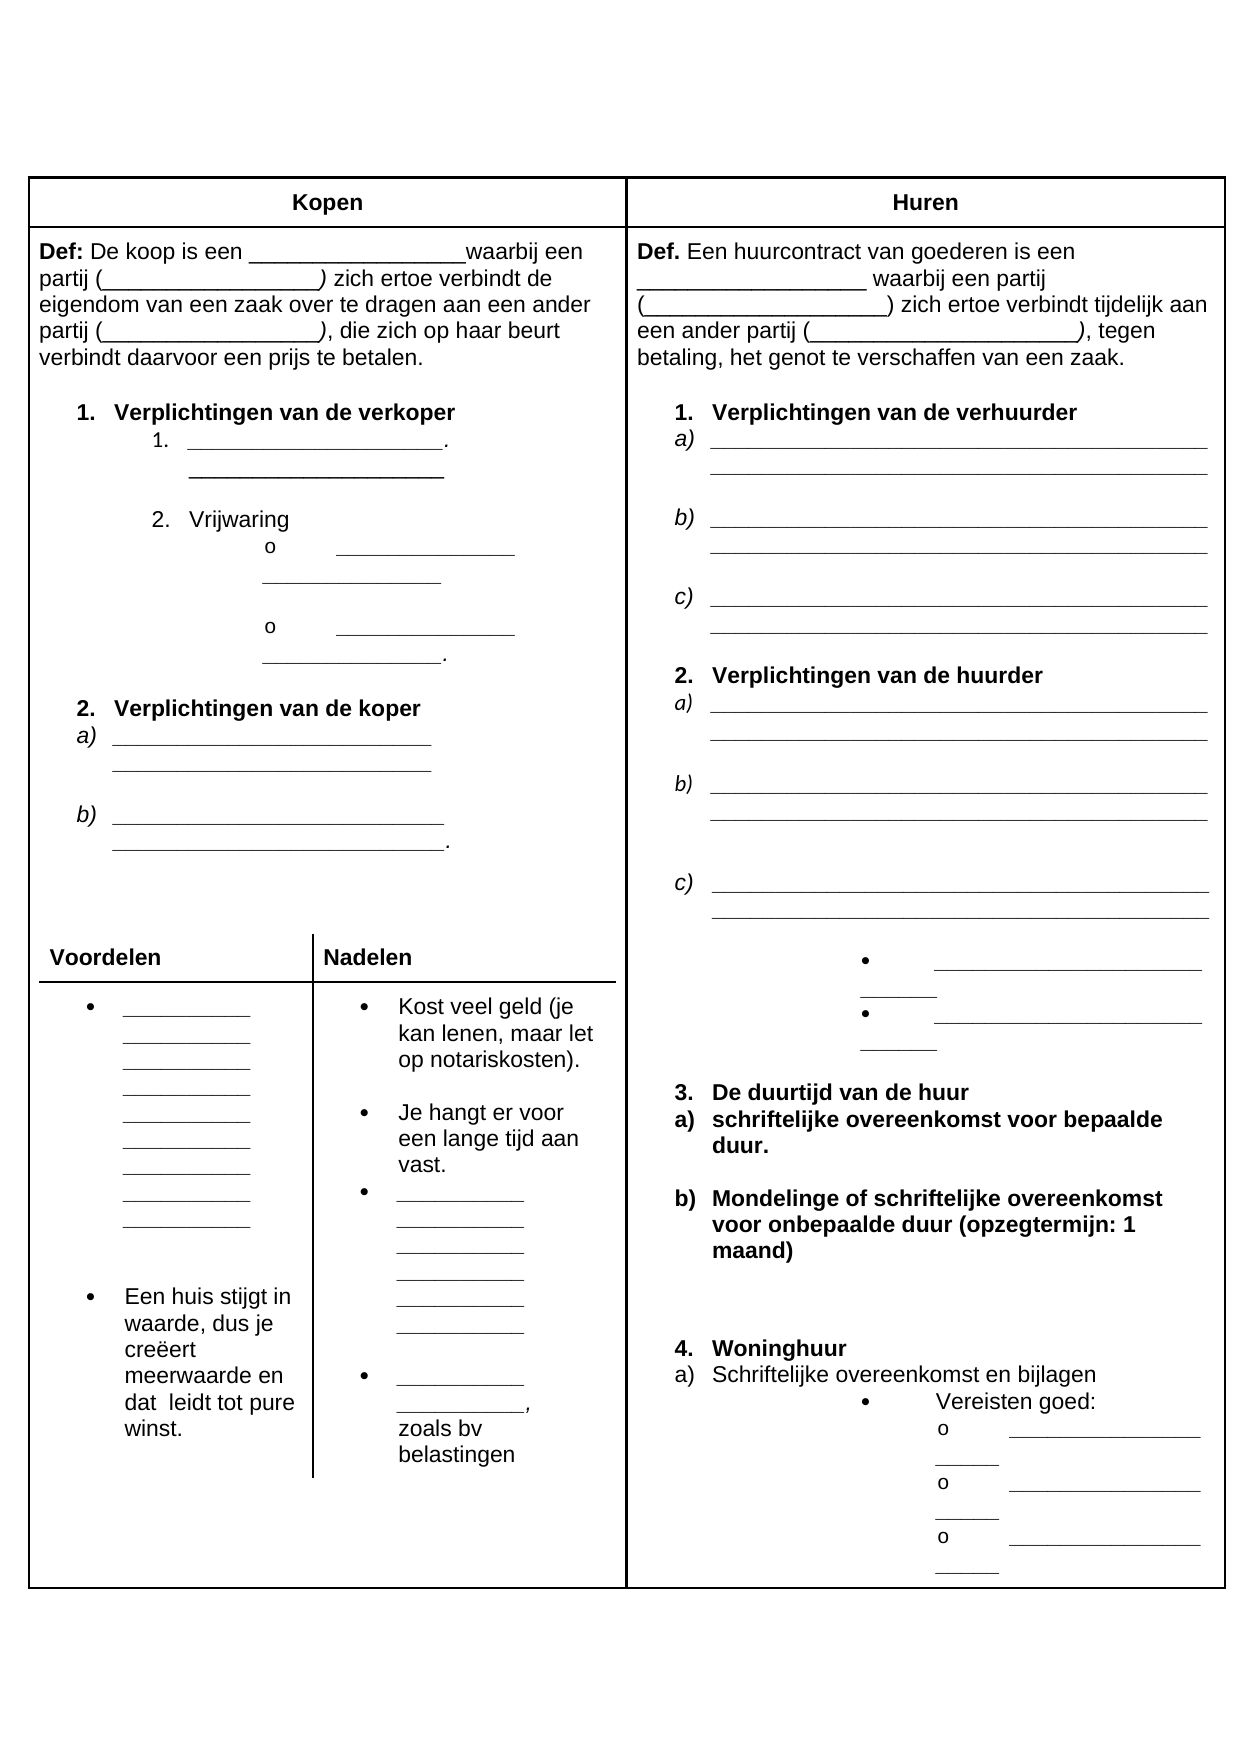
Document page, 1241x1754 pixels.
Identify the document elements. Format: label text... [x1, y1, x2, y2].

table_header Huren [628, 179, 1224, 226]
table_cell Kost veel geld (je kan lenen, maar let op notariskosten). Je hangt er voor een lange tijd aan vast. __________ __________ __________ __________ __________ __________ __________ __________, zoals bv belastingen [314, 983, 616, 1478]
table_cell Def. Een huurcontract van goederen is een __________________ waarbij een partij (___________________) zich ertoe verbindt tijdelijk aan een ander partij (_____________________), tegen betaling, het genot te verschaffen van een zaak. Verplichtingen van de verhuurder ______________________________________________________________________________ ______________________________________________________________________________ ______________________________________________________________________________ Verplichtingen van de huurder ______________________________________________________________________________ ______________________________________________________________________________ ______________________________________________________________________________ ___________________________ ___________________________ De duurtijd van de huur schriftelijke overeenkomst voor bepaalde duur. Mondelinge of schriftelijke overeenkomst voor onbepaalde duur (opzegtermijn: 1 maand) Woninghuur Schriftelijke overeenkomst en bijlagen Vereisten goed: ____________________ ____________________ ____________________ Het huurcontract, de bijlage en de plaatsbeschrijving moeten geregistreerd worden door de __________________________ De huurprijs en de herziening De huurwaarborg (keuze) ______________________________________________________. ______________________________________________________. Duurtijd en opzeggingsregeling De ________________________ kan te allen tijde en zonder enige motiveren een einde maken aan de huurovereenkomst, mits hij een opzegtermijn van 3 maanden naleeft. De ________________________ kan onder bepaalde voorwaarden een einde maken aan de huurovereenkomst: ____________________________________________________________________________________. (Op voorwaarde van opzeggingstermijn: 6 maanden en voor familielid derde graad: 3 jaar Bij verstrijken eerste en tweede driejaarlijkse periode kan de _____________________ de overeenkomst beëindigen om ___________________________________________________________________________________ (opzegtermijn: 6 maanden) Bij beëindiging van elke driejaarlijkse periode zonder enige motivering een huurovereenkomst beëindigen, mits _______________ wordt betaald en opzegtermijn: _______________. Herstellingen Handelshuur Toepassingsgebied: Handelshuurwet toepasselijk bij de verhuring van _______________________________ dat in hoofdzaak de bestemming krijgt van ______________________________ of ambachtelijk bedrijf. Huurprijs: Als er in de huurovereenkomst een indexatieclausule werd opgenomen, kan de huurprijs ____________________ worden. Na het verstrijken van de _______________ periode kan de vrederechter de huurprijs herzien enkel als de huurwaarde met _________________ gewijzigd is. Verbouwingswerken door huurder: Er wordt een onderscheid gemaakt tussen kleine werken en werken waarbij __________________________________________________________________ worden. Vereisten: werken enkel uitgevoerd aan handelslokalen de prijs van de werken niet hoger dan de som van __________________________ Als de prijs toch hoger is dan de som van __________________________________________________________________, moet de huurder een _________________________________richten tot de eigenaar. Duurtijd: handelsovereenkomst wordt in het beginsel aangegaan voor ___________________________ Na elke _________________ periode kan de huurder de huur beëindigen, dit moet hij __________________________ op voorhand kenbaar maken Huurhernieuwing: Als de huurtermijn verstreken is, heeft de ___________________ op om het even wie om het goed opnieuw te huren. De huurder heeft _________________________ recht op huurhernieuwingen. Hiervoor moet hij ______________________________________________________ richten aan de eigenaar. Handelshuurcontract op korte termijn: Voor __________________________ in Vlaanderen geldt: de _____________________ kan de overeenkomst stopzetten als hij de opzegtermijn van ___________________________ respecteert. De ___________________________ kan de overeenkomst niet voortijdig stopzetten. [628, 228, 1224, 1587]
table_header Nadelen [314, 934, 616, 981]
table_header Voordelen [39, 934, 312, 981]
table_cell Def: De koop is een _________________waarbij een partij (_________________) zich ertoe verbindt de eigendom van een zaak over te dragen aan een ander partij (_________________), die zich op haar beurt verbindt daarvoor een prijs te betalen. Verplichtingen van de verkoper ____________________. ____________________ Vrijwaring ______________ ______________ ______________ ______________. Verplichtingen van de koper _________________________ _________________________ __________________________ __________________________. [30, 228, 625, 1587]
table_cell __________ __________ __________ __________ __________ __________ __________ __________ __________ Een huis stijgt in waarde, dus je creëert meerwaarde en dat leidt tot pure winst. [39, 983, 312, 1478]
table_header Kopen [30, 179, 625, 226]
